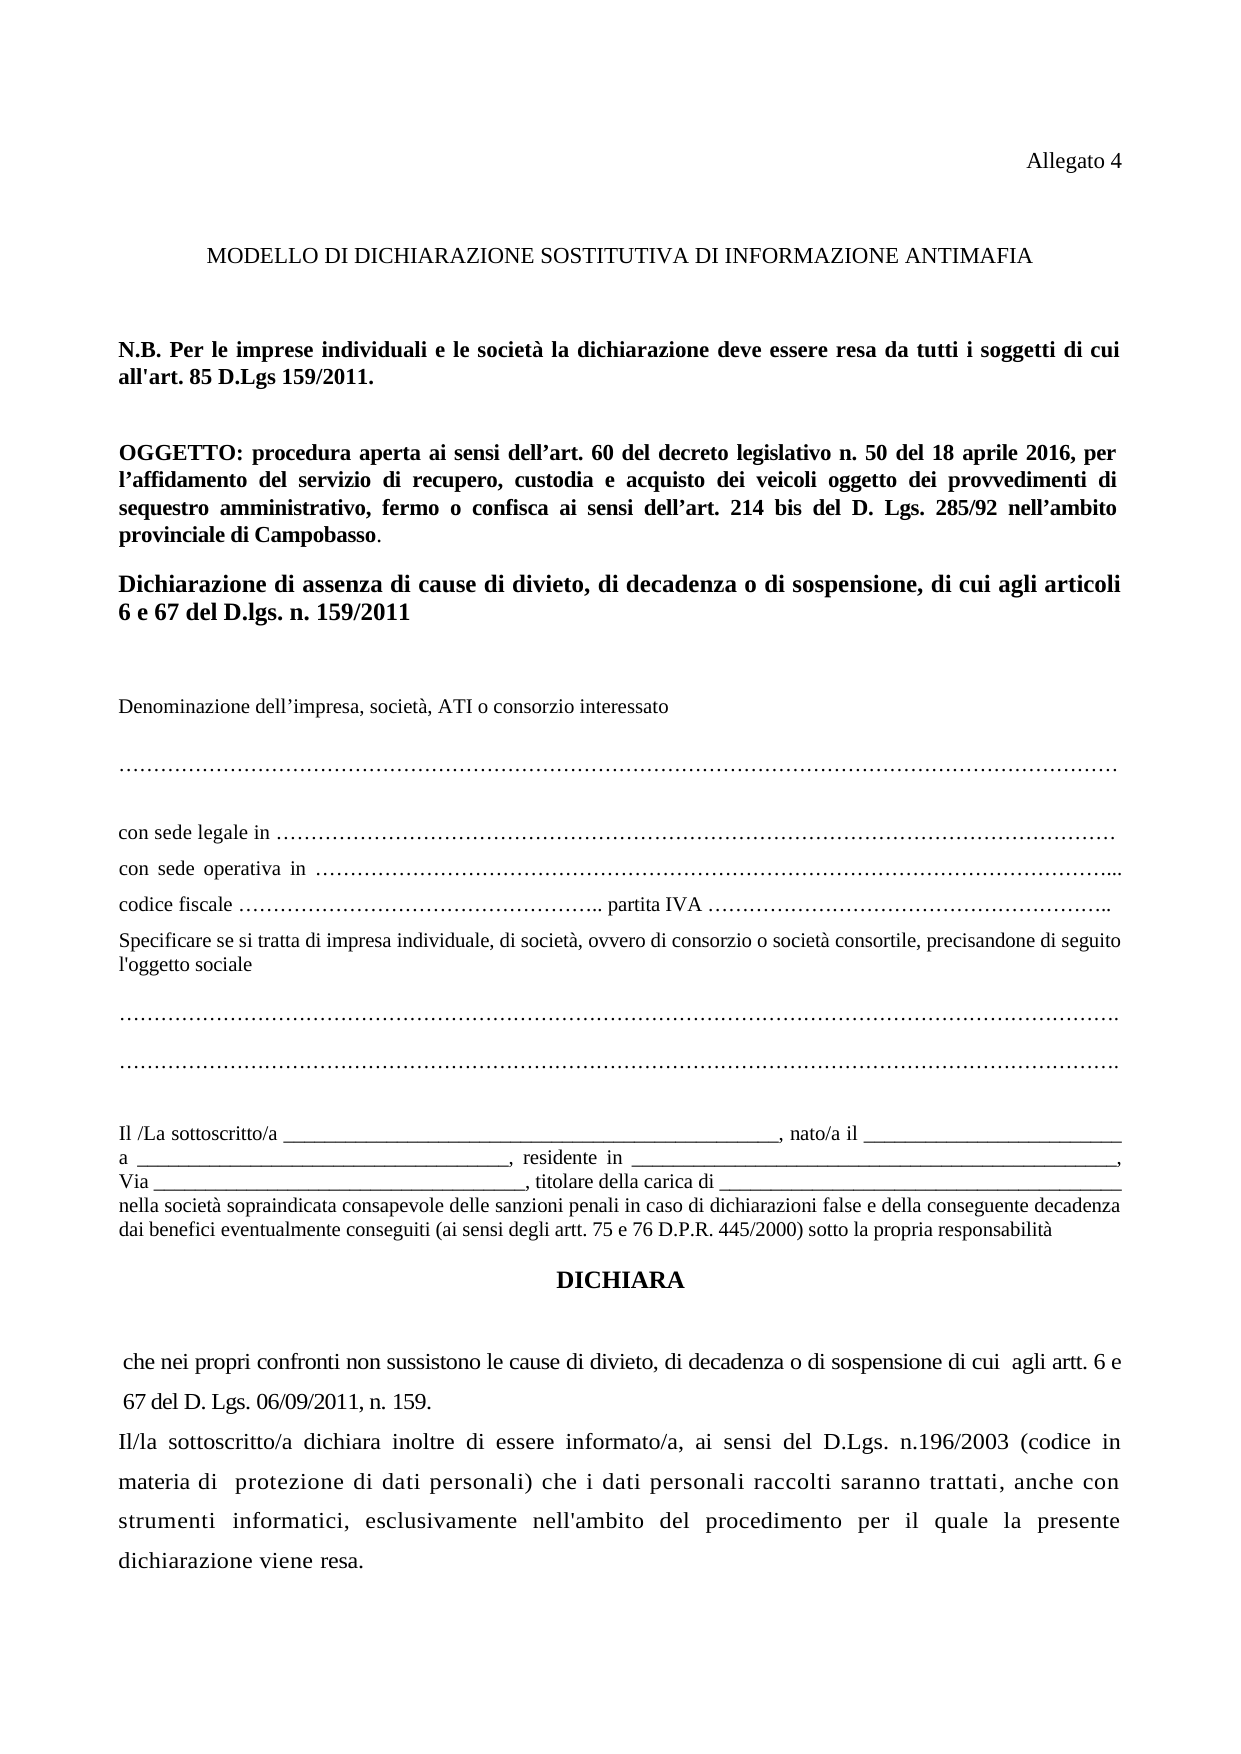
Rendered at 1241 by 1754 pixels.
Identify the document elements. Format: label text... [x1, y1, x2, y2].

text DICHIARA [119, 1265, 1122, 1294]
text Denominazione dell’impresa, società, ATI o consorzio interessato [118, 694, 1122, 718]
text MODELLO DI DICHIARAZIONE SOSTITUTIVA DI INFORMAZIONE ANTIMAFIA [118, 242, 1122, 268]
text Il/la sottoscritto/a dichiara inoltre di essere informato/a, ai sensi del D.Lgs. n.196/2003 (codice in materia di protezione di dati personali) che i dati personali raccolti saranno trattati, anche con strumenti informatici, esclusivamente nell'ambito del procedimento per il quale la presente dichiarazione viene resa. [118, 1428, 1122, 1573]
text N.B. Per le imprese individuali e le società la dichiarazione deve essere resa da tutti i soggetti di cui all'art. 85 D.Lgs 159/2011. [118, 336, 1122, 389]
text OGGETTO: procedura aperta ai sensi dell’art. 60 del decreto legislativo n. 50 del 18 aprile 2016, per l’affidamento del servizio di recupero, custodia e acquisto dei veicoli oggetto dei provvedimenti di sequestro amministrativo, fermo o confisca ai sensi dell’art. 214 bis del D. Lgs. 285/92 nell’ambito provinciale di Campobasso. [119, 438, 1118, 548]
text Specificare se si tratta di impresa individuale, di società, ovvero di consorzio o società consortile, precisandone di seguito l'oggetto sociale [119, 928, 1122, 976]
text Dichiarazione di assenza di cause di divieto, di decadenza o di sospensione, di cui agli articoli 6 e 67 del D.lgs. n. 159/2011 [118, 569, 1122, 626]
text con sede operativa in ……………………………………………………………………………………………………... codice fiscale …………………………………………….. partita IVA ………………………………………………….. [119, 856, 1122, 916]
text con sede legale in ………………………………………………………………………………………………………… [118, 820, 1122, 844]
text ………………………………………………………………………………………………………………………………. [119, 1049, 1122, 1073]
text che nei propri confronti non sussistono le cause di divieto, di decadenza o di sospensione di cui agli artt. 6 e 67 del D. Lgs. 06/09/2011, n. 159. [123, 1348, 1122, 1414]
text Allegato 4 [118, 148, 1122, 174]
text ……………………………………………………………………………………………………………………………… [118, 739, 1122, 780]
text Il /La sottoscritto/a ________________________________________________, nato/a il _________________________ a ____________________________________, residente in _______________________________________________, Via ____________________________________, titolare della carica di _______________________________________ nella società sopraindicata consapevole delle sanzioni penali in caso di dichiarazioni false e della conseguente decadenza dai benefici eventualmente conseguiti (ai sensi degli artt. 75 e 76 D.P.R. 445/2000) sotto la propria responsabilità [119, 1121, 1122, 1241]
text ………………………………………………………………………………………………………………………………. [119, 1001, 1122, 1024]
